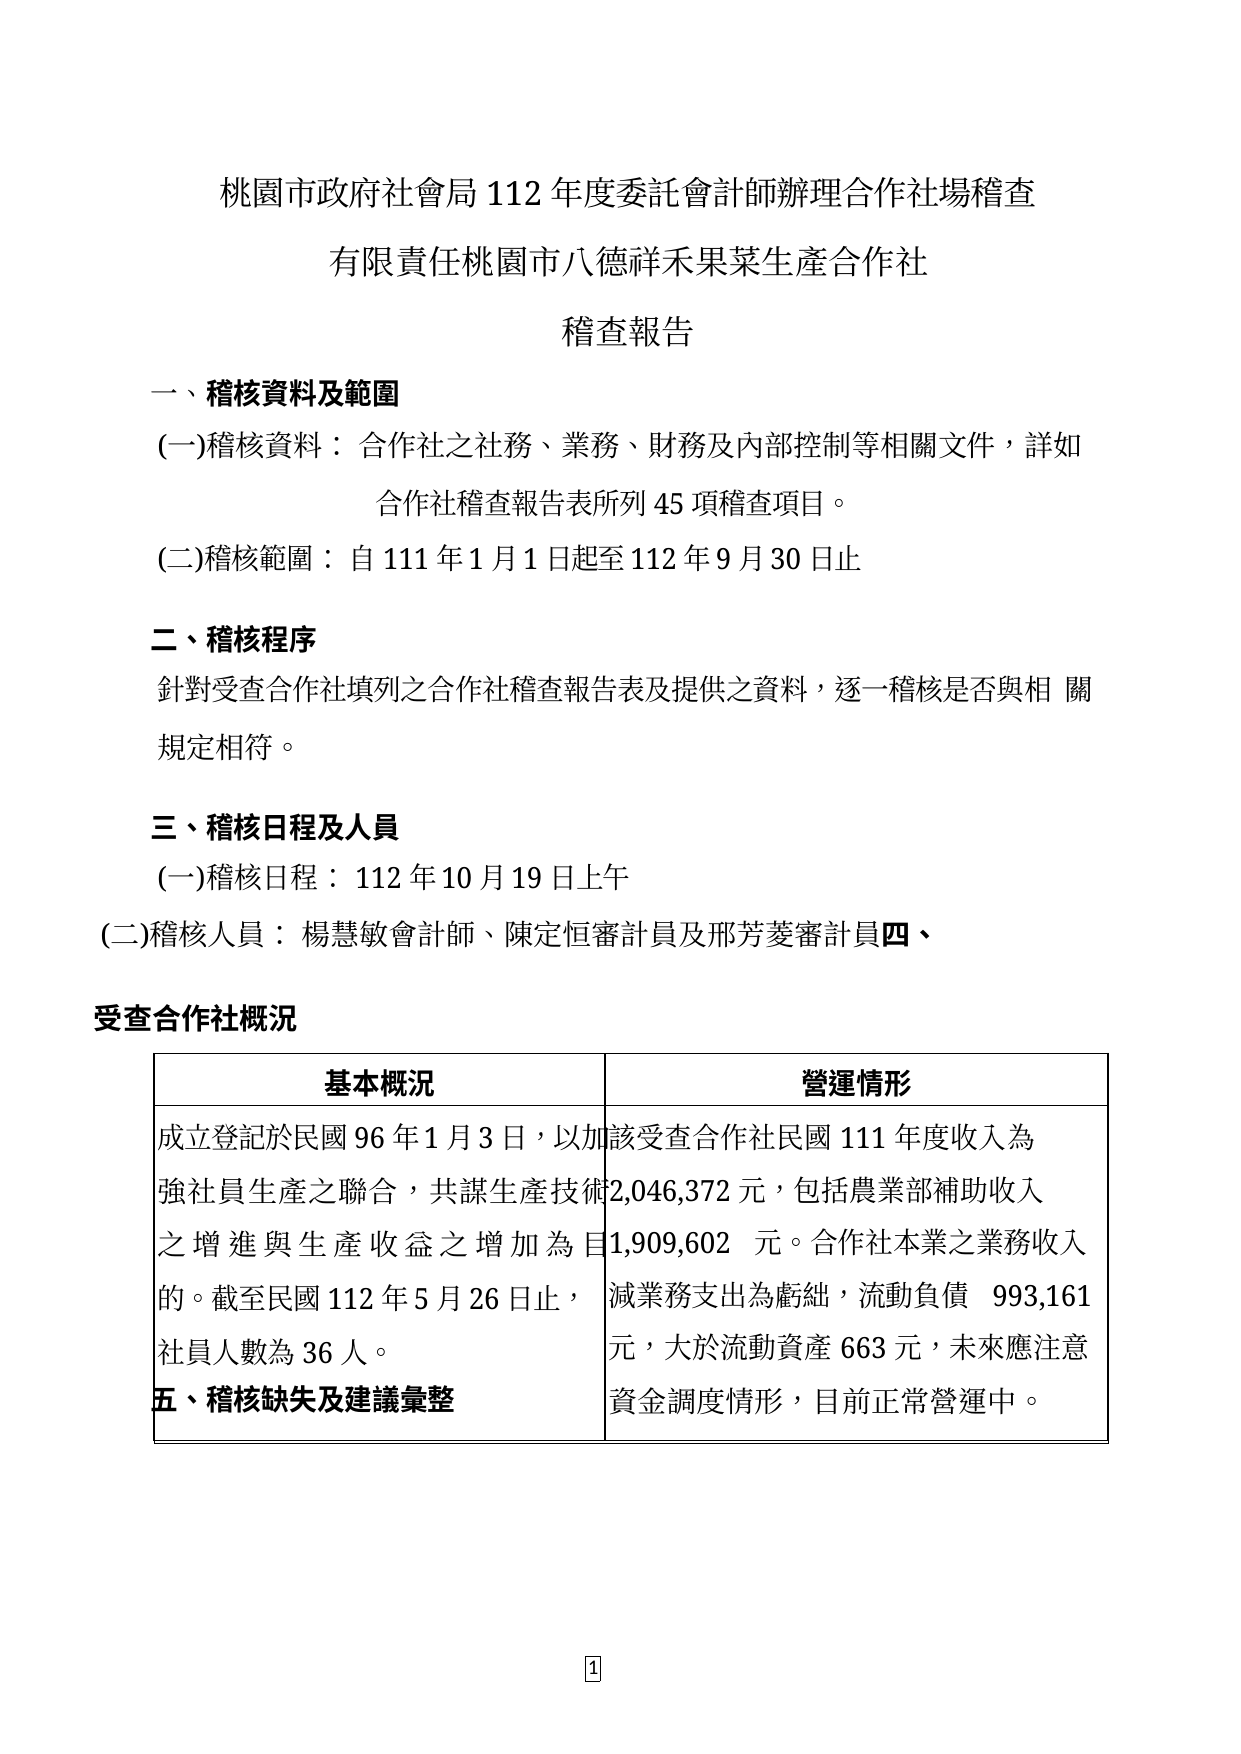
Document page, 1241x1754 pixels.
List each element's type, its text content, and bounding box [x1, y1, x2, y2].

text 稽查報告 [203, 306, 1053, 354]
table_header 營運情形 [606, 1054, 1107, 1104]
text (二)稽核人員： 楊慧敏會計師、陳定恒審計員及邢芳菱審計員四、受查合作社概況 [94, 912, 959, 1038]
table_cell 成立登記於民國 96 年 1 月 3 日，以加強社員生產之聯合，共謀生產技術之增進與生產收益之增加為目的。截至民國 112 年 5 月 26 日止， 社員人數為 36 人。 [155, 1106, 604, 1440]
subtitle 二、稽核程序 [151, 616, 1176, 659]
text (一)稽核日程： 112 年 10 月 19 日上午 [157, 855, 1176, 897]
text 針對受查合作社填列之合作社稽查報告表及提供之資料，逐一稽核是否與相 關規定相符。 [157, 667, 1106, 766]
subtitle 三、稽核日程及人員 [151, 805, 1176, 847]
text 一、稽核資料及範圍 [151, 366, 1176, 414]
table_header 基本概況 [155, 1054, 604, 1104]
text (二)稽核範圍： 自 111 年 1 月 1 日起至 112 年 9 月 30 日止 [157, 540, 1176, 577]
text 桃園市政府社會局 112 年度委託會計師辦理合作社場稽查有限責任桃園市八德祥禾果菜生產合作社 [211, 167, 1045, 284]
table_cell 該受查合作社民國 111 年度收入為 2,046,372 元，包括農業部補助收入 1,909,602 元。合作社本業之業務收入 減業務支出為虧絀，流動負債 993,161 元，大於流動資產 663 元，未來應注意資金調度情形，目前正常營運中。 [606, 1106, 1107, 1440]
text (一)稽核資料： 合作社之社務、業務、財務及內部控制等相關文件，詳如合作社稽查報告表所列 45 項稽查項目。 [157, 422, 1105, 523]
text 五、稽核缺失及建議彙整 [1109, 1377, 1176, 1419]
